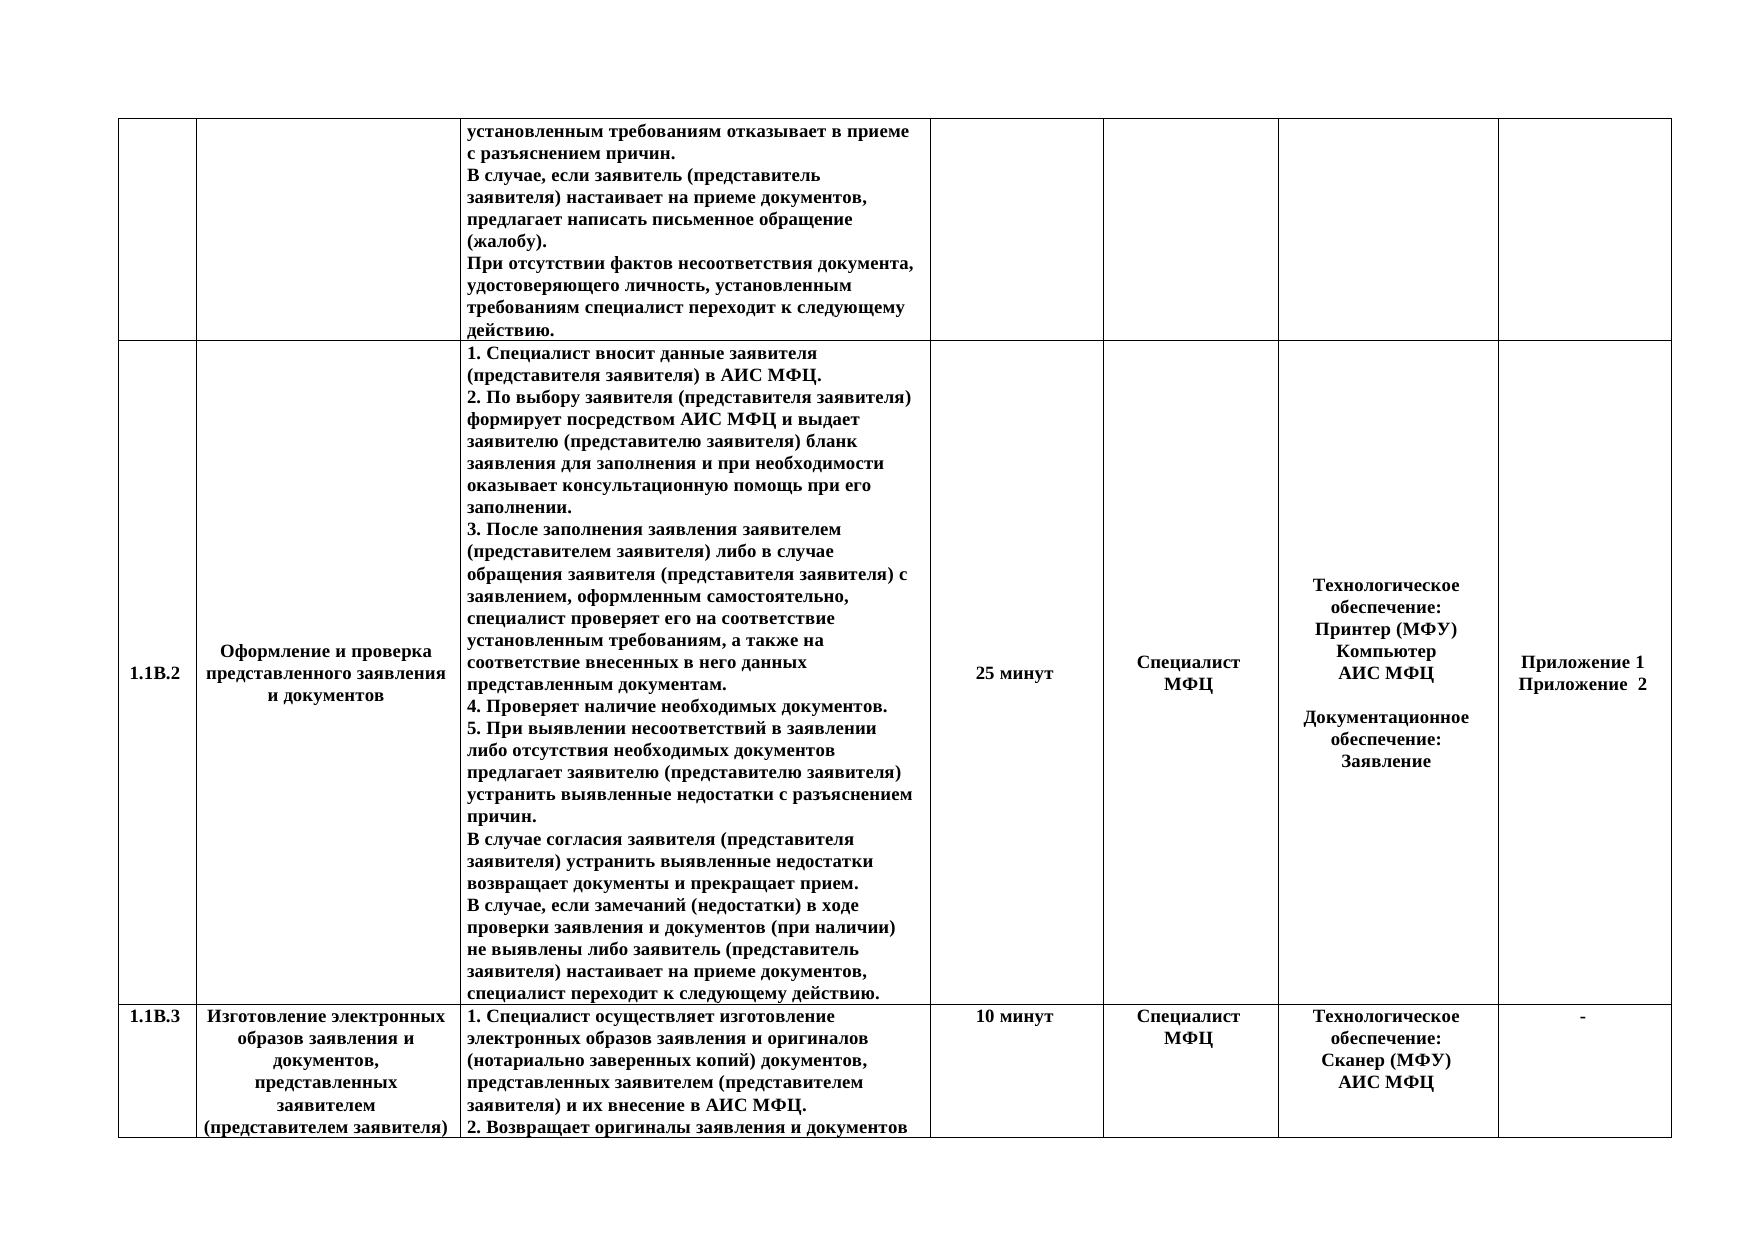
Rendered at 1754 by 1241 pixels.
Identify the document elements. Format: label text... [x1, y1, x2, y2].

table_cell 1.1В.2 [119, 341, 196, 1003]
table_cell [1279, 119, 1498, 340]
table_cell - [1499, 119, 1671, 340]
table_cell Приложение 1 Приложение 2 [1499, 341, 1671, 1003]
table_cell Оформление и проверка представленного заявления и документов [197, 341, 460, 1003]
table_cell Технологическое обеспечение: Сканер (МФУ) АИС МФЦ [1279, 1005, 1498, 1137]
table_cell 1.1В.3 [119, 1005, 196, 1137]
table_cell [1104, 119, 1278, 340]
table_cell Специалист МФЦ [1104, 341, 1278, 1003]
table_cell 1. Специалист вносит данные заявителя (представителя заявителя) в АИС МФЦ. 2. По выбору заявителя (представителя заявителя) формирует посредством АИС МФЦ и выдает заявителю (представителю заявителя) бланк заявления для заполнения и при необходимости оказывает консультационную помощь при его заполнении. 3. После заполнения заявления заявителем (представителем заявителя) либо в случае обращения заявителя (представителя заявителя) с заявлением, оформленным самостоятельно, специалист проверяет его на соответствие установленным требованиям, а также на соответствие внесенных в него данных представленным документам. 4. Проверяет наличие необходимых документов. 5. При выявлении несоответствий в заявлении либо отсутствия необходимых документов предлагает заявителю (представителю заявителя) устранить выявленные недостатки с разъяснением причин. В случае согласия заявителя (представителя заявителя) устранить выявленные недостатки возвращает документы и прекращает прием. В случае, если замечаний (недостатки) в ходе проверки заявления и документов (при наличии) не выявлены либо заявитель (представитель заявителя) настаивает на приеме документов, специалист переходит к следующему действию. [461, 341, 930, 1003]
table_cell 10 минут [931, 1005, 1103, 1137]
table_cell 1. Специалист осуществляет изготовление электронных образов заявления и оригиналов (нотариально заверенных копий) документов, представленных заявителем (представителем заявителя) и их внесение в АИС МФЦ. 2. Возвращает оригиналы заявления и документов [461, 1005, 930, 1137]
table_cell [119, 119, 196, 340]
table_cell Технологическое обеспечение: Принтер (МФУ) Компьютер АИС МФЦ Документационное обеспечение: Заявление [1279, 341, 1498, 1003]
table_cell Изготовление электронных образов заявления и документов, представленных заявителем (представителем заявителя) [197, 1005, 460, 1137]
table_cell Специалист МФЦ [1104, 1005, 1278, 1137]
table_cell [197, 119, 460, 340]
table_cell [931, 119, 1103, 340]
table_cell - [1499, 1005, 1671, 1137]
table_cell установленным требованиям отказывает в приеме с разъяснением причин. В случае, если заявитель (представитель заявителя) настаивает на приеме документов, предлагает написать письменное обращение (жалобу). При отсутствии фактов несоответствия документа, удостоверяющего личность, установленным требованиям специалист переходит к следующему действию. [461, 119, 930, 340]
table_cell 25 минут [931, 341, 1103, 1003]
